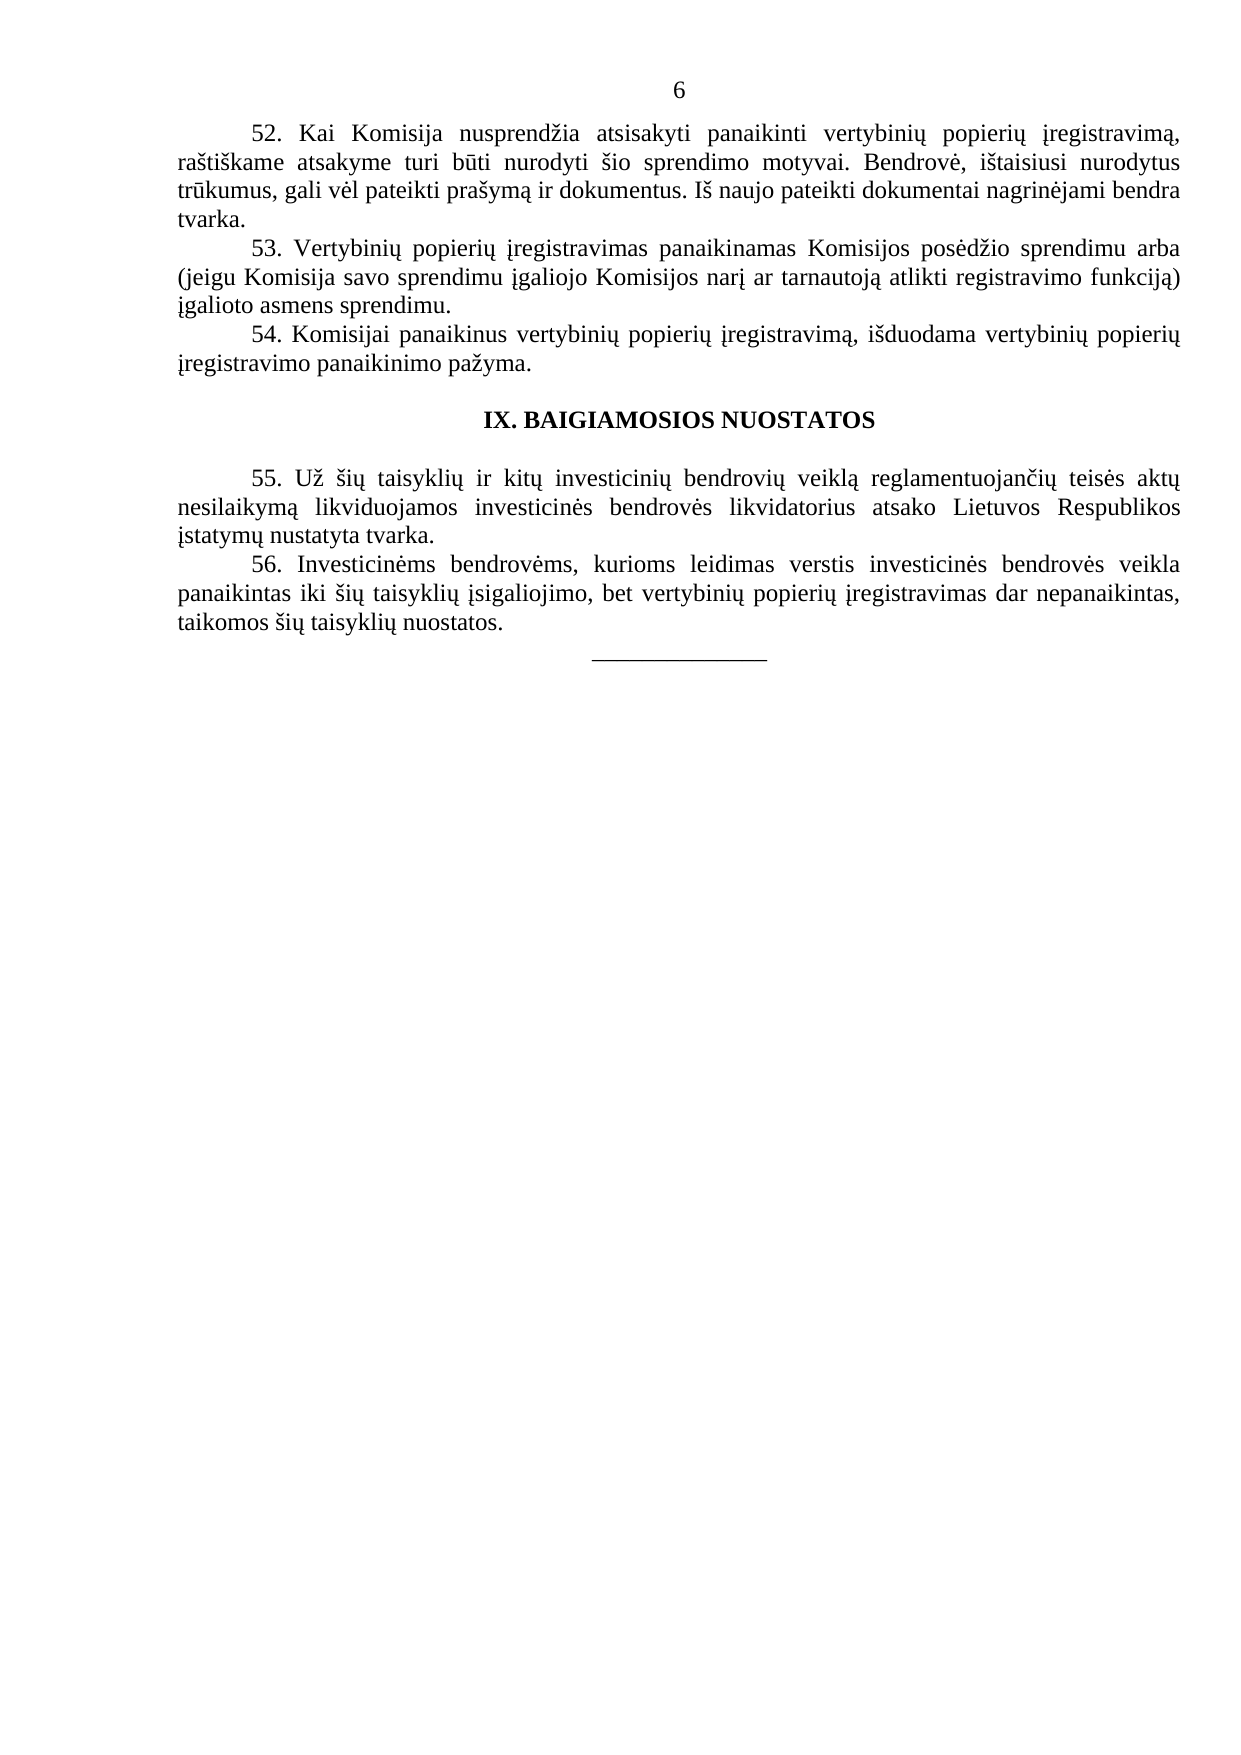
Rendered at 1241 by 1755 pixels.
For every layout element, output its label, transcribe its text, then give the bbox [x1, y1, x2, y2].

text ______________ [177, 636, 1181, 664]
text 55. Už šių taisyklių ir kitų investicinių bendrovių veiklą reglamentuojančių teisės aktų nesilaikymą likviduojamos investicinės bendrovės likvidatorius atsako Lietuvos Respublikos įstatymų nustatyta tvarka. [177, 463, 1181, 549]
text 53. Vertybinių popierių įregistravimas panaikinamas Komisijos posėdžio sprendimu arba (jeigu Komisija savo sprendimu įgaliojo Komisijos narį ar tarnautoją atlikti registravimo funkciją) įgalioto asmens sprendimu. [177, 233, 1181, 319]
text 56. Investicinėms bendrovėms, kurioms leidimas verstis investicinės bendrovės veikla panaikintas iki šių taisyklių įsigaliojimo, bet vertybinių popierių įregistravimas dar nepanaikintas, taikomos šių taisyklių nuostatos. [177, 549, 1181, 636]
text IX. BAIGIAMOSIOS NUOSTATOS [177, 406, 1181, 434]
text 54. Komisijai panaikinus vertybinių popierių įregistravimą, išduodama vertybinių popierių įregistravimo panaikinimo pažyma. [177, 319, 1181, 377]
text 52. Kai Komisija nusprendžia atsisakyti panaikinti vertybinių popierių įregistravimą, raštiškame atsakyme turi būti nurodyti šio sprendimo motyvai. Bendrovė, ištaisiusi nurodytus trūkumus, gali vėl pateikti prašymą ir dokumentus. Iš naujo pateikti dokumentai nagrinėjami bendra tvarka. [177, 118, 1181, 233]
